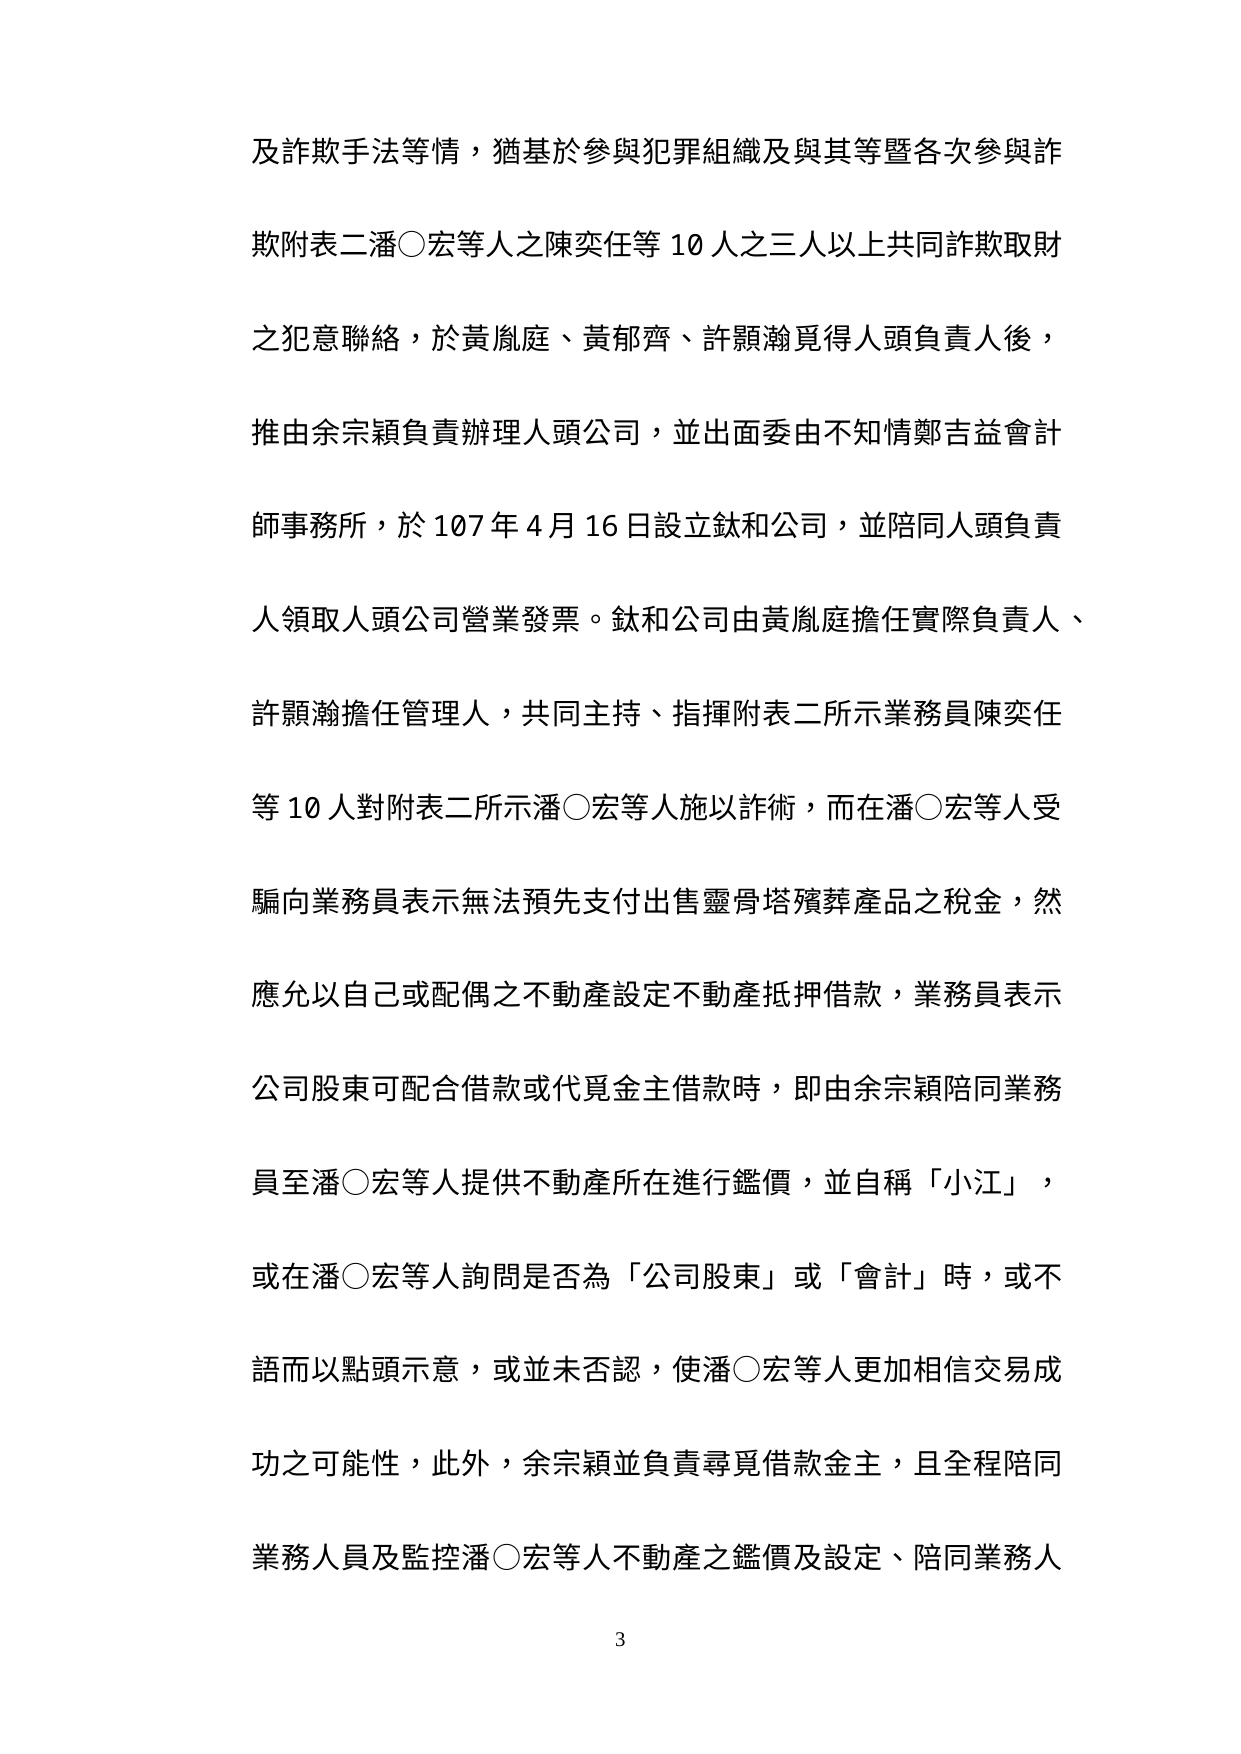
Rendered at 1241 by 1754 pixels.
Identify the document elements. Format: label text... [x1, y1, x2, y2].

text 二、余宗穎知悉黃胤庭、黃郁齊、許顥瀚等人設立人頭公司之目的及詐欺手法等情，猶基於參與犯罪組織及與其等暨各次參與詐欺附表二潘○宏等人之陳奕任等10人之三人以上共同詐欺取財之犯意聯絡，於黃胤庭、黃郁齊、許顥瀚覓得人頭負責人後，推由余宗穎負責辦理人頭公司，並出面委由不知情鄭吉益會計師事務所，於107年4月16日設立鈦和公司，並陪同人頭負責人領取人頭公司營業發票。鈦和公司由黃胤庭擔任實際負責人、許顥瀚擔任管理人，共同主持、指揮附表二所示業務員陳奕任等10人對附表二所示潘○宏等人施以詐術，而在潘○宏等人受騙向業務員表示無法預先支付出售靈骨塔殯葬產品之稅金，然應允以自己或配偶之不動產設定不動產抵押借款，業務員表示公司股東可配合借款或代覓金主借款時，即由余宗穎陪同業務員至潘○宏等人提供不動產所在進行鑑價，並自稱「小江」，或在潘○宏等人詢問是否為「公司股東」或「會計」時，或不語而以點頭示意，或並未否認，使潘○宏等人更加相信交易成功之可能性，此外，余宗穎並負責尋覓借款金主，且全程陪同業務人員及監控潘○宏等人不動產之鑑價及設定、陪同業務人員掌握本案金主交付之借款扣除金主預扣利息、扺押權設定、代書費用及仲介金主費用後之金額確實交由業務人員轉交鈦和公司等情事。各次詐欺得手之後，余宗穎可自上開公司詐得金額10%中抽取6成為其報酬。 [192, 108, 1063, 1576]
